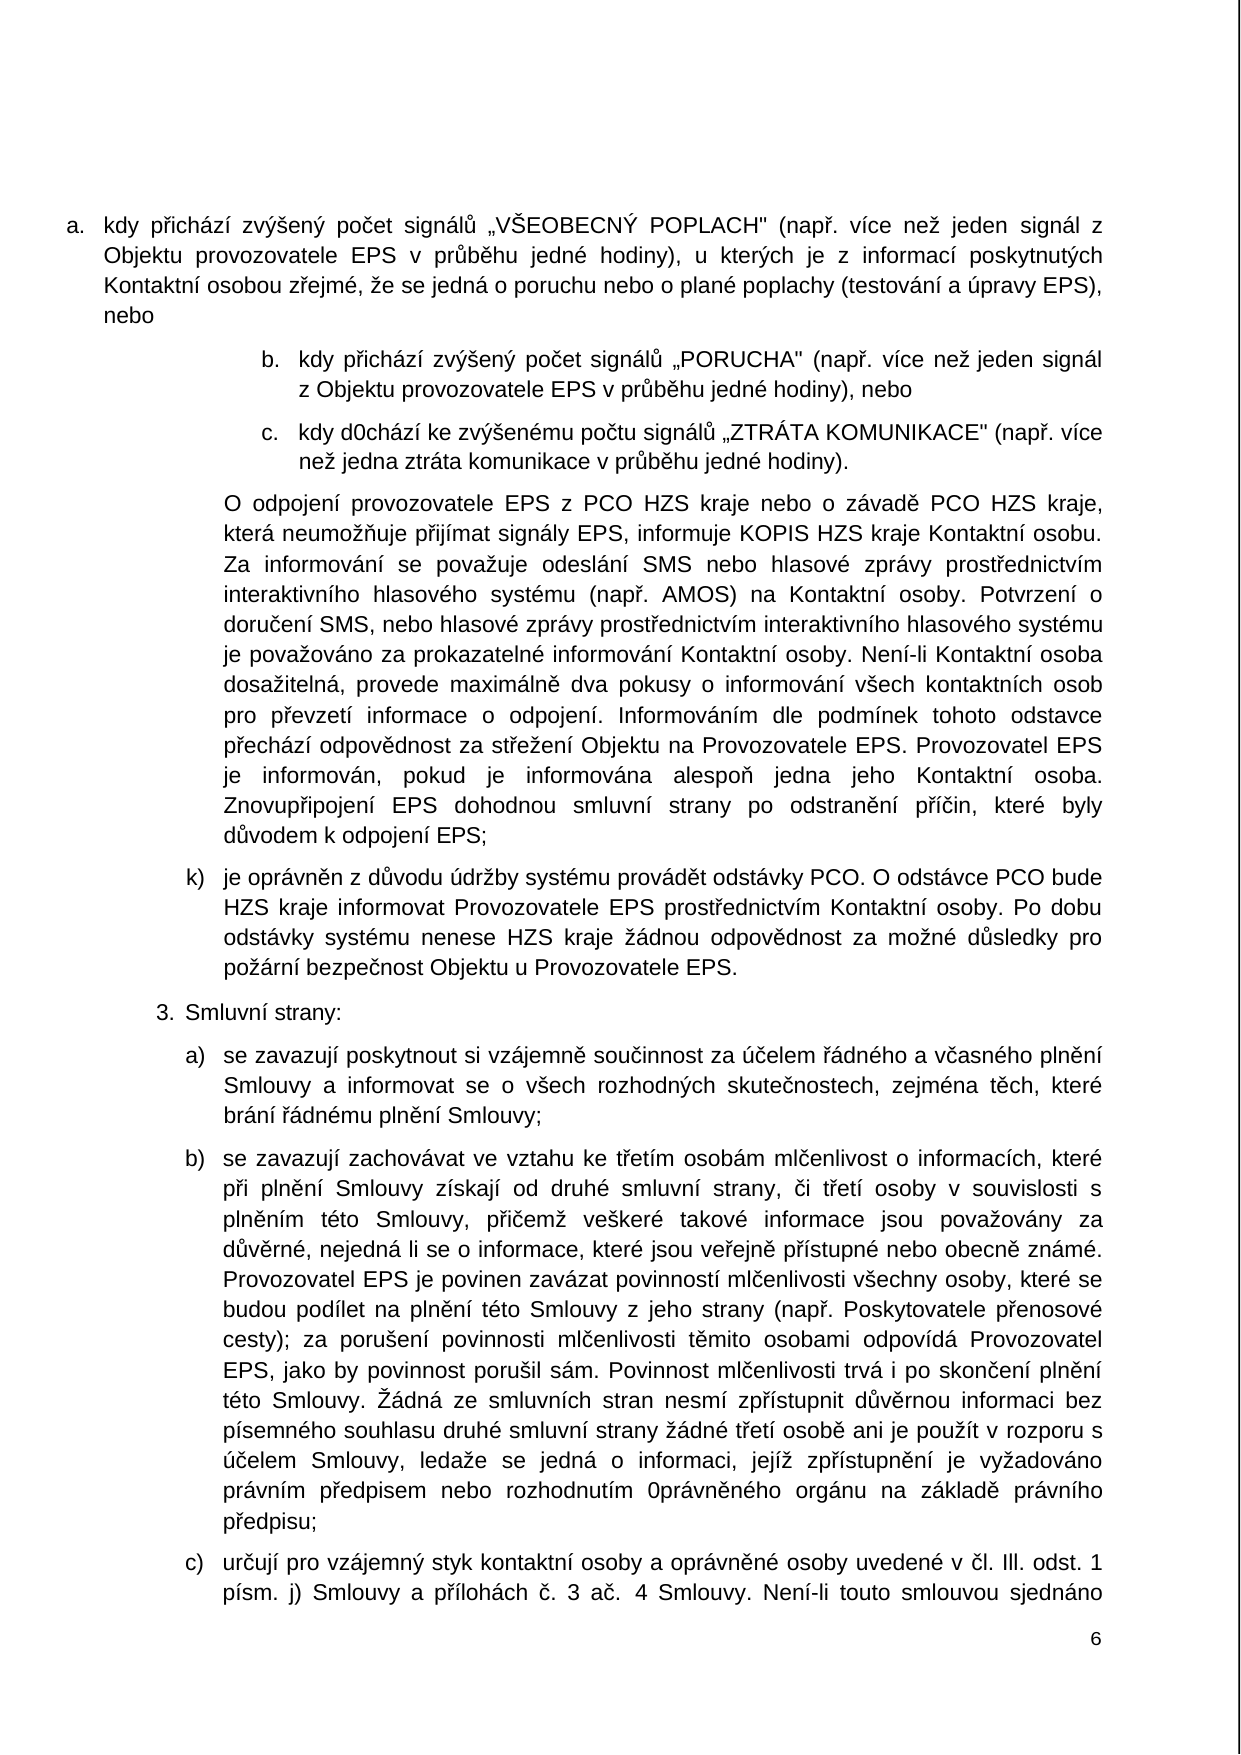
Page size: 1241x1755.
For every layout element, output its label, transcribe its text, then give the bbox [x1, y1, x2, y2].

list Smluvní strany: [156, 999, 1152, 1025]
list kdy přichází zvýšený počet signálů „PORUCHA" (např. více než jeden signál z Objektu provozovatele EPS v průběhu jedné hodiny), nebo [261, 346, 1102, 402]
list kdy přichází zvýšený počet signálů „VŠEOBECNÝ POPLACH" (např. více než jeden signál z Objektu provozovatele EPS v průběhu jedné hodiny), u kterých je z informací poskytnutých Kontaktní osobou zřejmé, že se jedná o poruchu nebo o plané poplachy (testování a úpravy EPS), nebo [66, 212, 1103, 329]
text O odpojení provozovatele EPS z PCO HZS kraje nebo o závadě PCO HZS kraje, která neumožňuje přijímat signály EPS, informuje KOPIS HZS kraje Kontaktní osobu. Za informování se považuje odeslání SMS nebo hlasové zprávy prostřednictvím interaktivního hlasového systému (např. AMOS) na Kontaktní osoby. Potvrzení o doručení SMS, nebo hlasové zprávy prostřednictvím interaktivního hlasového systému je považováno za prokazatelné informování Kontaktní osoby. Není-li Kontaktní osoba dosažitelná, provede maximálně dva pokusy o informování všech kontaktních osob pro převzetí informace o odpojení. Informováním dle podmínek tohoto odstavce přechází odpovědnost za střežení Objektu na Provozovatele EPS. Provozovatel EPS je informován, pokud je informována alespoň jedna jeho Kontaktní osoba. Znovupřipojení EPS dohodnou smluvní strany po odstranění příčin, které byly důvodem k odpojení EPS; [223, 490, 1103, 849]
list se zavazují poskytnout si vzájemně součinnost za účelem řádného a včasného plnění Smlouvy a informovat se o všech rozhodných skutečnostech, zejména těch, které brání řádnému plnění Smlouvy; [185, 1042, 1102, 1128]
list určují pro vzájemný styk kontaktní osoby a oprávněné osoby uvedené v čl. Ill. odst. 1 písm. j) Smlouvy a přílohách č. 3 ač. 4 Smlouvy. Není-li touto smlouvou sjednáno [185, 1549, 1103, 1605]
list je oprávněn z důvodu údržby systému provádět odstávky PCO. O odstávce PCO bude HZS kraje informovat Provozovatele EPS prostřednictvím Kontaktní osoby. Po dobu odstávky systému nenese HZS kraje žádnou odpovědnost za možné důsledky pro požární bezpečnost Objektu u Provozovatele EPS. [186, 864, 1103, 981]
list se zavazují zachovávat ve vztahu ke třetím osobám mlčenlivost o informacích, které při plnění Smlouvy získají od druhé smluvní strany, či třetí osoby v souvislosti s plněním této Smlouvy, přičemž veškeré takové informace jsou považovány za důvěrné, nejedná­ li se o informace, které jsou veřejně přístupné nebo obecně známé. Provozovatel EPS je povinen zavázat povinností mlčenlivosti všechny osoby, které se budou podílet na plnění této Smlouvy z jeho strany (např. Poskytovatele přenosové cesty); za porušení povinnosti mlčenlivosti těmito osobami odpovídá Provozovatel EPS, jako by povinnost porušil sám. Povinnost mlčenlivosti trvá i po skončení plnění této Smlouvy. Žádná ze smluvních stran nesmí zpřístupnit důvěrnou informaci bez písemného souhlasu druhé smluvní strany žádné třetí osobě ani je použít v rozporu s účelem Smlouvy, ledaže se jedná o informaci, jejíž zpřístupnění je vyžadováno právním předpisem nebo rozhodnutím 0právněného orgánu na základě právního předpisu; [185, 1145, 1103, 1534]
list kdy d0chází ke zvýšenému počtu signálů „ZTRÁTA KOMUNIKACE" (např. více než jedna ztráta komunikace v průběhu jedné hodiny). [261, 419, 1103, 474]
